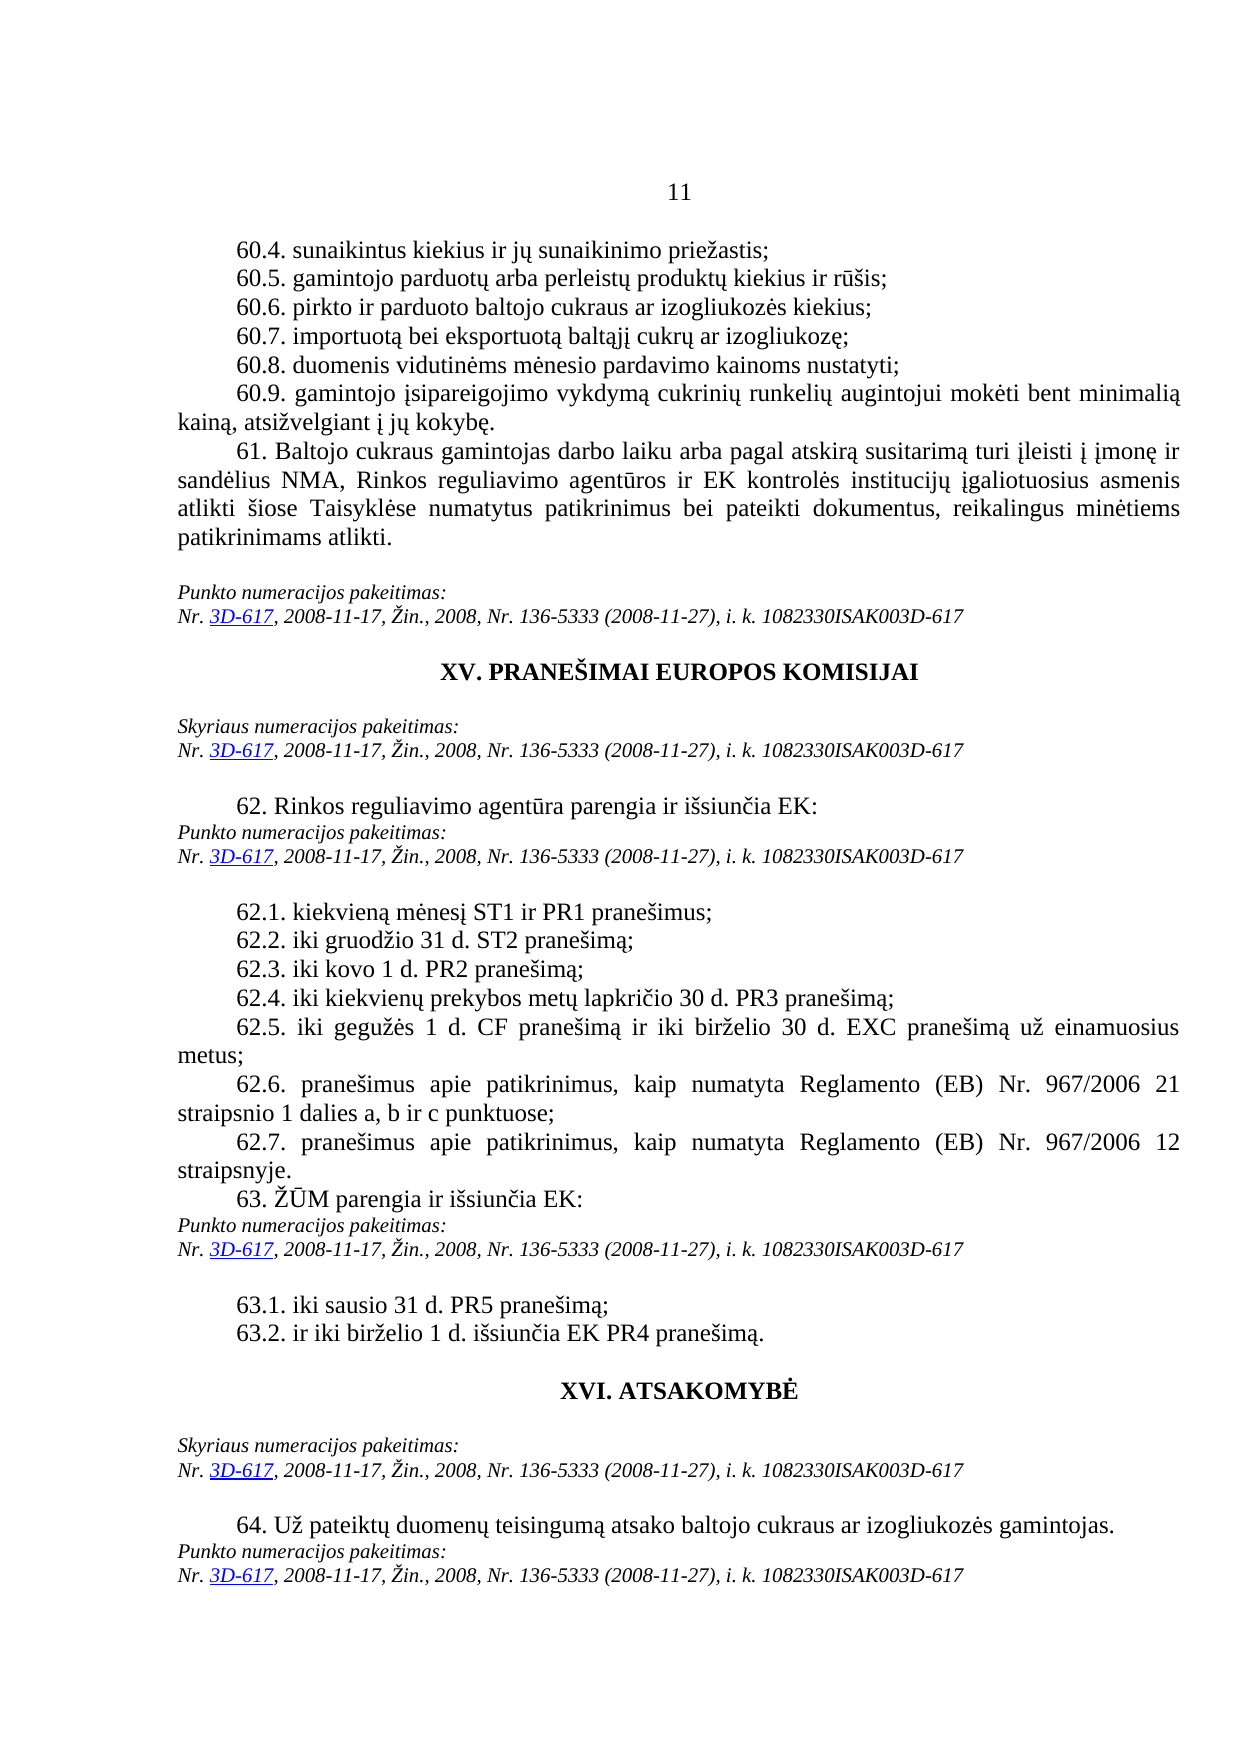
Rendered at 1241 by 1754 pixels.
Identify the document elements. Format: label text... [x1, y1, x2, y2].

text 61. Baltojo cukraus gamintojas darbo laiku arba pagal atskirą susitarimą turi įleisti į įmonę ir sandėlius NMA, Rinkos reguliavimo agentūros ir EK kontrolės institucijų įgaliotuosius asmenis atlikti šiose Taisyklėse numatytus patikrinimus bei pateikti dokumentus, reikalingus minėtiems patikrinimams atlikti. [177, 436, 1181, 551]
text 62.1. kiekvieną mėnesį ST1 ir PR1 pranešimus; [177, 897, 1181, 925]
text Nr. 3D-617, 2008-11-17, Žin., 2008, Nr. 136-5333 (2008-11-27), i. k. 1082330ISAK003D-617 [177, 604, 1181, 628]
text 63.1. iki sausio 31 d. PR5 pranešimą; [177, 1290, 1181, 1318]
text 60.7. importuotą bei eksportuotą baltąjį cukrų ar izogliukozę; [177, 321, 1181, 350]
text Nr. 3D-617, 2008-11-17, Žin., 2008, Nr. 136-5333 (2008-11-27), i. k. 1082330ISAK003D-617 [177, 1237, 1181, 1261]
text 63. ŽŪM parengia ir išsiunčia EK: [177, 1184, 1181, 1213]
text Skyriaus numeracijos pakeitimas: [177, 1433, 1181, 1457]
text 60.8. duomenis vidutinėms mėnesio pardavimo kainoms nustatyti; [177, 350, 1181, 378]
text 63.2. ir iki birželio 1 d. išsiunčia EK PR4 pranešimą. [177, 1318, 1181, 1347]
text XV. PRANEŠIMAI EUROPOS KOMISIJAI [177, 657, 1181, 685]
text 62.4. iki kiekvienų prekybos metų lapkričio 30 d. PR3 pranešimą; [177, 983, 1181, 1012]
text 60.5. gamintojo parduotų arba perleistų produktų kiekius ir rūšis; [177, 263, 1181, 292]
text Punkto numeracijos pakeitimas: [177, 1539, 1181, 1563]
text 62.6. pranešimus apie patikrinimus, kaip numatyta Reglamento (EB) Nr. 967/2006 21 straipsnio 1 dalies a, b ir c punktuose; [177, 1069, 1181, 1127]
text 60.9. gamintojo įsipareigojimo vykdymą cukrinių runkelių augintojui mokėti bent minimalią kainą, atsižvelgiant į jų kokybę. [177, 378, 1181, 436]
text Nr. 3D-617, 2008-11-17, Žin., 2008, Nr. 136-5333 (2008-11-27), i. k. 1082330ISAK003D-617 [177, 1457, 1181, 1482]
text 62.7. pranešimus apie patikrinimus, kaip numatyta Reglamento (EB) Nr. 967/2006 12 straipsnyje. [177, 1127, 1181, 1184]
text 62.2. iki gruodžio 31 d. ST2 pranešimą; [177, 925, 1181, 954]
text 60.4. sunaikintus kiekius ir jų sunaikinimo priežastis; [177, 235, 1181, 263]
text 64. Už pateiktų duomenų teisingumą atsako baltojo cukraus ar izogliukozės gamintojas. [177, 1510, 1181, 1539]
text Nr. 3D-617, 2008-11-17, Žin., 2008, Nr. 136-5333 (2008-11-27), i. k. 1082330ISAK003D-617 [177, 1563, 1181, 1587]
text 62. Rinkos reguliavimo agentūra parengia ir išsiunčia EK: [177, 791, 1181, 820]
text 60.6. pirkto ir parduoto baltojo cukraus ar izogliukozės kiekius; [177, 292, 1181, 321]
text 62.5. iki gegužės 1 d. CF pranešimą ir iki birželio 30 d. EXC pranešimą už einamuosius metus; [177, 1012, 1181, 1069]
text Skyriaus numeracijos pakeitimas: [177, 714, 1181, 738]
text Nr. 3D-617, 2008-11-17, Žin., 2008, Nr. 136-5333 (2008-11-27), i. k. 1082330ISAK003D-617 [177, 844, 1181, 868]
text Punkto numeracijos pakeitimas: [177, 1213, 1181, 1237]
text Punkto numeracijos pakeitimas: [177, 820, 1181, 844]
text Punkto numeracijos pakeitimas: [177, 580, 1181, 604]
text XVI. ATSAKOMYBĖ [177, 1376, 1181, 1405]
text Nr. 3D-617, 2008-11-17, Žin., 2008, Nr. 136-5333 (2008-11-27), i. k. 1082330ISAK003D-617 [177, 738, 1181, 762]
text 62.3. iki kovo 1 d. PR2 pranešimą; [177, 954, 1181, 983]
